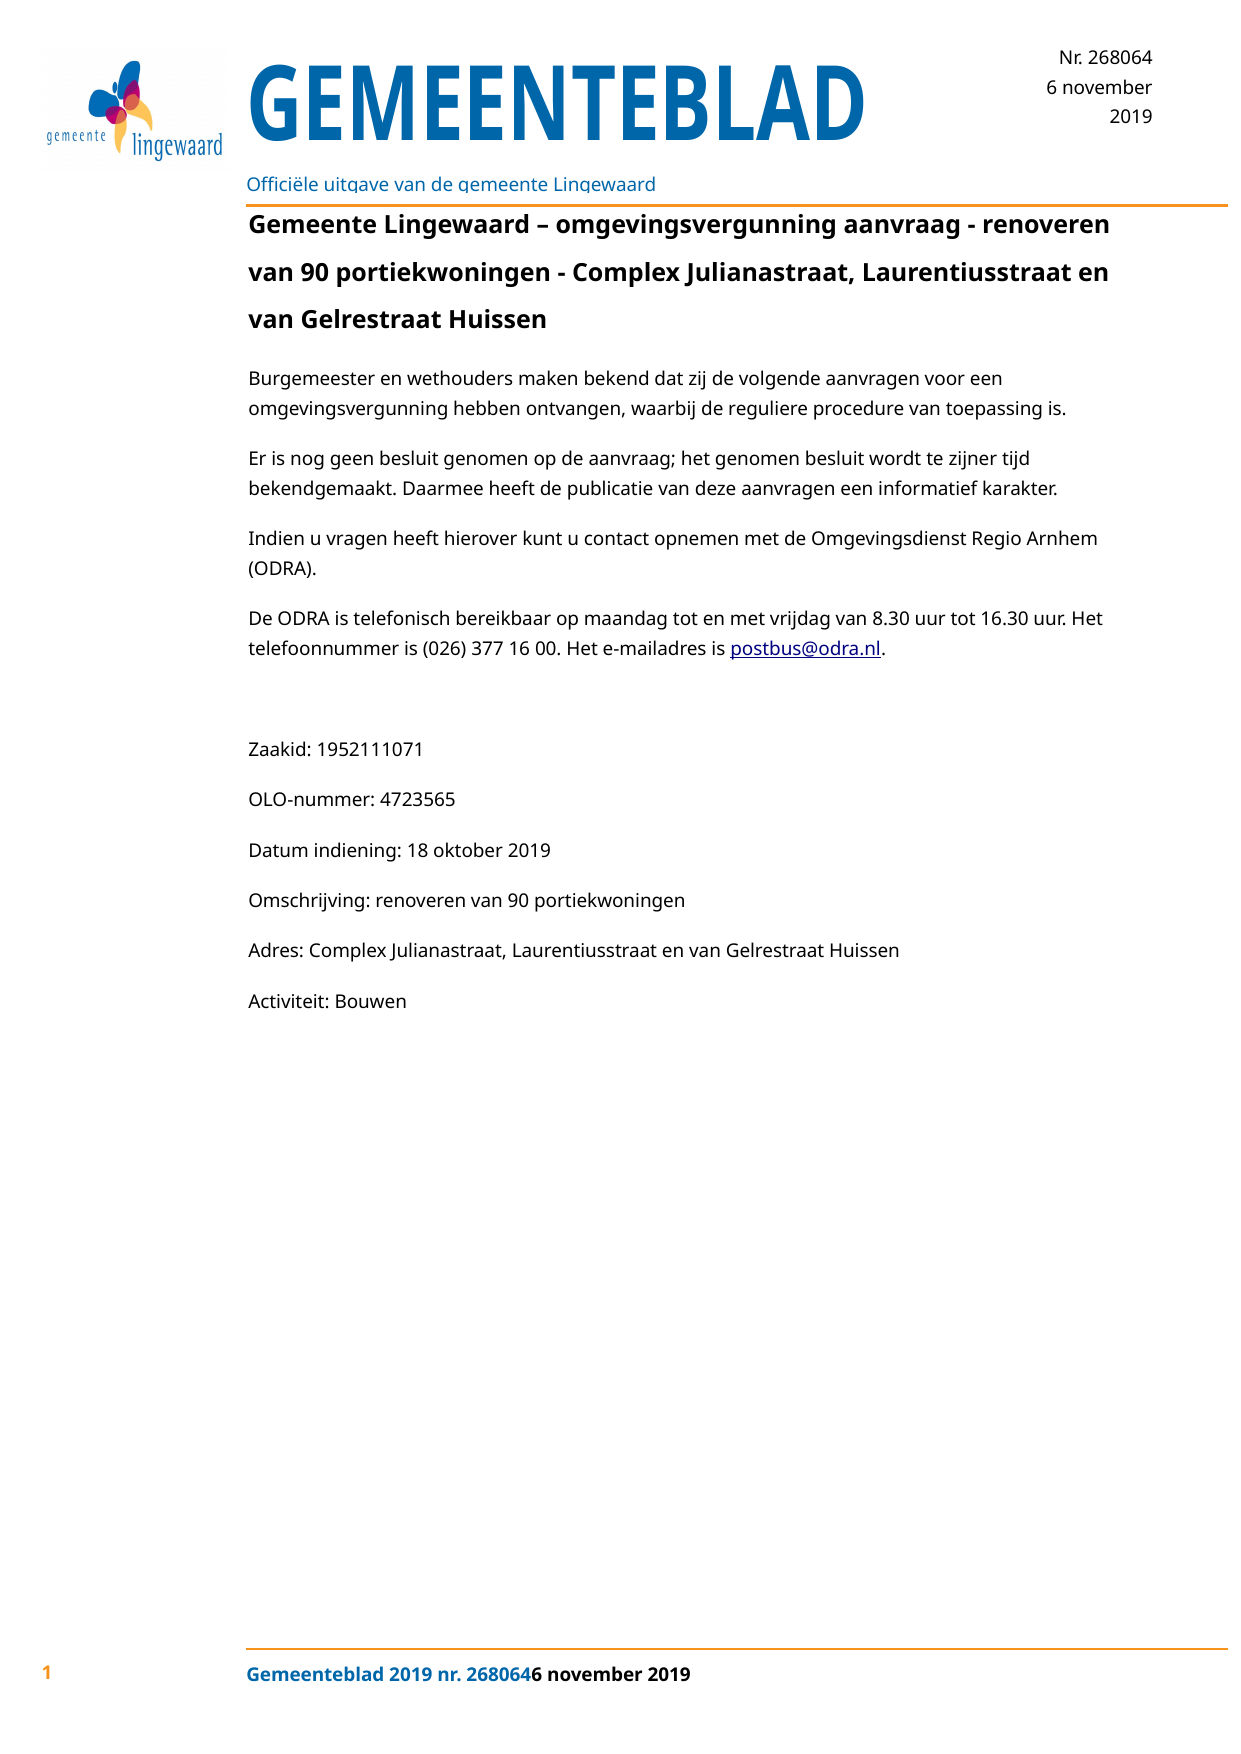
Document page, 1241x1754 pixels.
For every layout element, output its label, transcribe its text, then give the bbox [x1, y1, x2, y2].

picture [41, 47, 231, 172]
text De ODRA is telefonisch bereikbaar op maandag tot en met vrijdag van 8.30 uur tot 16.30 uur. Het telefoonnummer is (026) 377 16 00. Het e-mailadres is postbus@odra.nl. [248, 606, 1152, 661]
text OLO-nummer: 4723565 [248, 786, 1152, 812]
text Burgemeester en wethouders maken bekend dat zij de volgende aanvragen voor een omgevingsvergunning hebben ontvangen, waarbij de reguliere procedure van toepassing is. [248, 366, 1152, 421]
text Zaakid: 1952111071 [248, 736, 1152, 762]
text Adres: Complex Julianastraat, Laurentiusstraat en van Gelrestraat Huissen [248, 938, 1152, 963]
text Indien u vragen heeft hierover kunt u contact opnemen met de Omgevingsdienst Regio Arnhem (ODRA). [248, 526, 1152, 581]
text Er is nog geen besluit genomen op de aanvraag; het genomen besluit wordt te zijner tijd bekendgemaakt. Daarmee heeft de publicatie van deze aanvragen een informatief karakter. [248, 446, 1152, 501]
text Gemeente Lingewaard – omgevingsvergunning aanvraag - renoveren van 90 portiekwoningen - Complex Julianastraat, Laurentiusstraat en van Gelrestraat Huissen [248, 207, 1152, 336]
text Activiteit: Bouwen [248, 988, 1152, 1014]
text Datum indiening: 18 oktober 2019 [248, 837, 1152, 862]
text Omschrijving: renoveren van 90 portiekwoningen [248, 887, 1152, 913]
